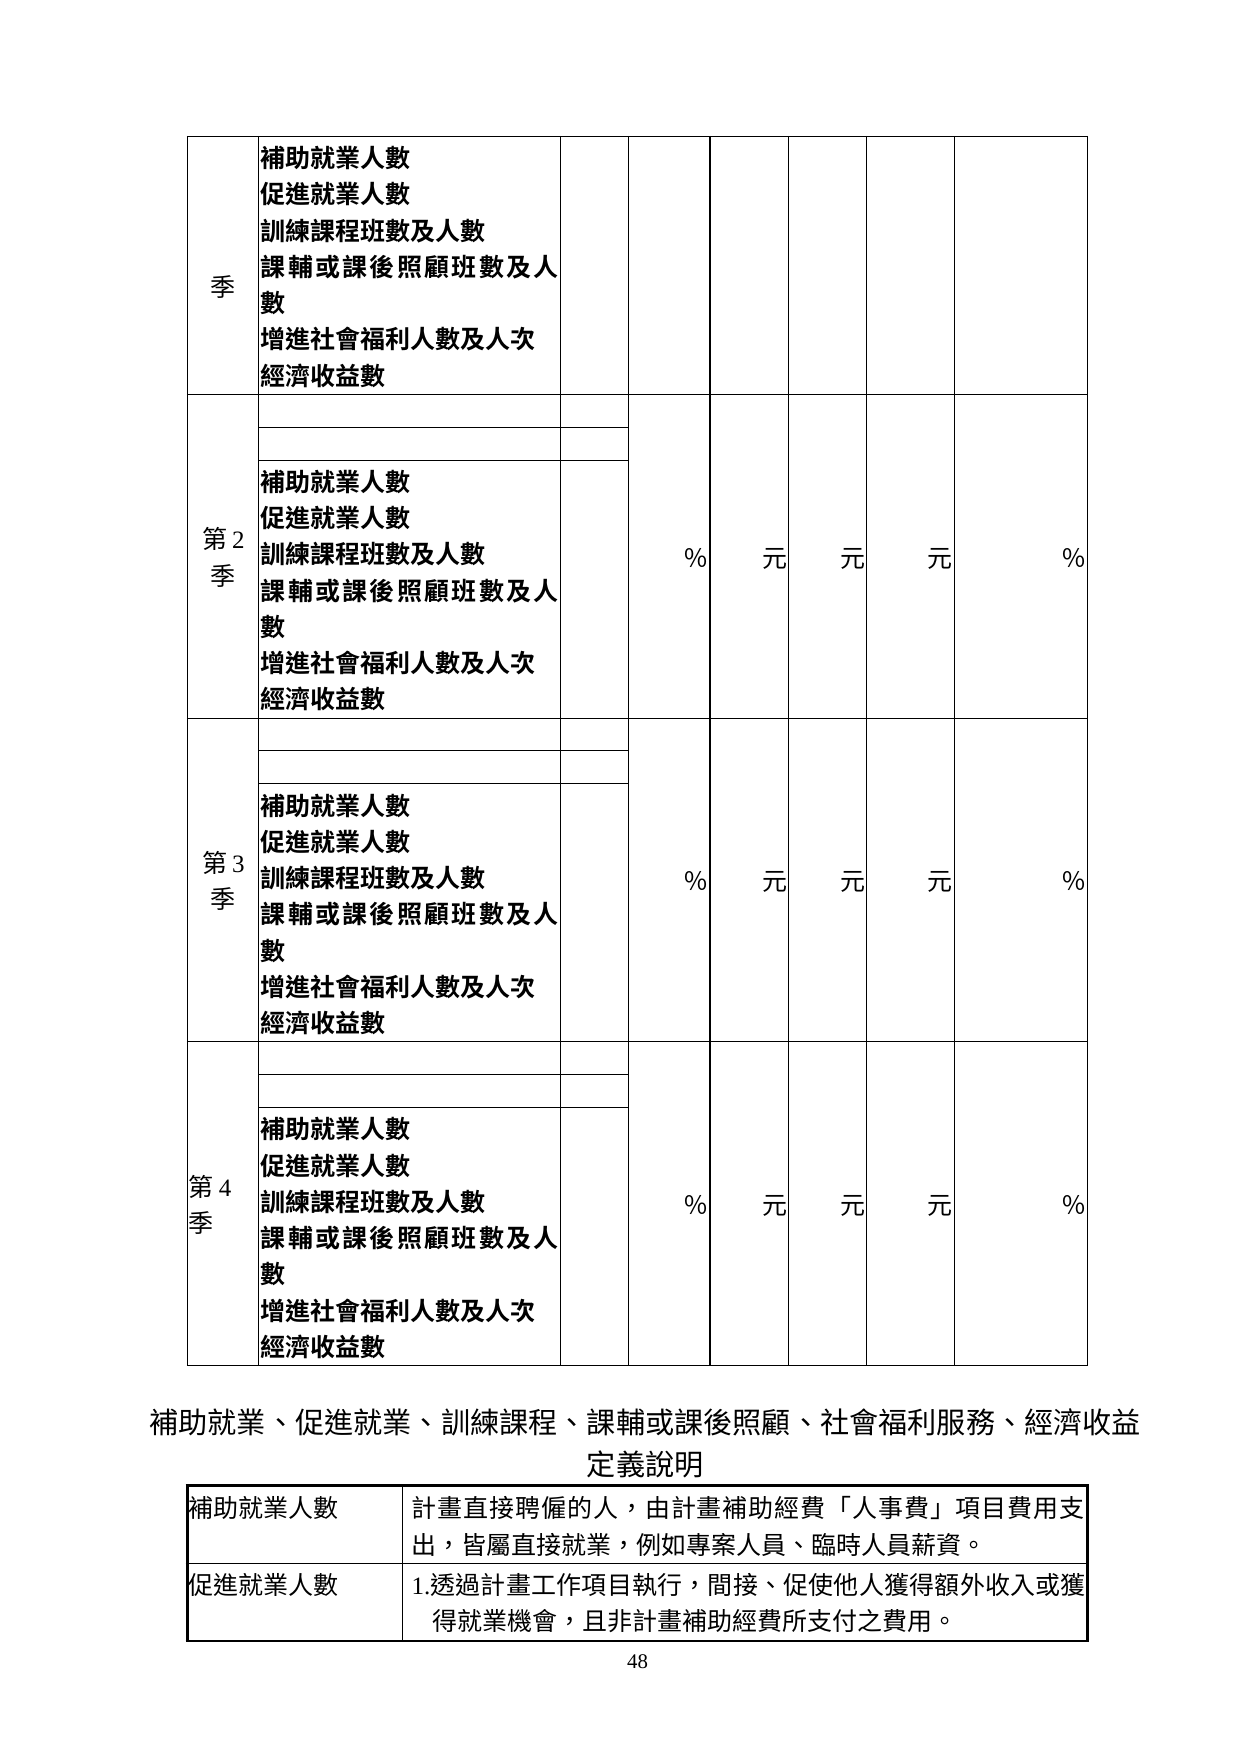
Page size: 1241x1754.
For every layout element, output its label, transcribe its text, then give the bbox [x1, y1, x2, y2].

table_header 計畫直接聘僱的人，由計畫補助經費「人事費」項目費用支出，皆屬直接就業，例如專案人員、臨時人員薪資。 [403, 1487, 1086, 1563]
text 定義說明 [143, 1442, 1147, 1484]
table_cell ％ [955, 1042, 1087, 1365]
table_cell [259, 1075, 560, 1107]
table_cell [259, 395, 560, 427]
table_cell 1.透過計畫工作項目執行，間接、促使他人獲得額外收入或獲得就業機會，且非計畫補助經費所支付之費用。 [403, 1564, 1086, 1639]
table_cell [561, 137, 628, 394]
table_cell 元 [789, 395, 866, 717]
table_cell [629, 137, 709, 394]
table_cell 第2季 [188, 395, 258, 717]
table_cell [561, 1108, 628, 1365]
table_cell 元 [711, 395, 788, 717]
table_cell [259, 1042, 560, 1074]
table_cell 補助就業人數 促進就業人數 訓練課程班數及人數 課輔或課後照顧班數及人數 增進社會福利人數及人次 經濟收益數 [259, 784, 560, 1041]
table_header 補助就業人數 [189, 1487, 402, 1563]
table_cell [867, 137, 954, 394]
table_cell [561, 719, 628, 750]
table_cell 元 [789, 1042, 866, 1365]
text 補助就業、促進就業、訓練課程、課輔或課後照顧、社會福利服務、經濟收益 [143, 1399, 1147, 1442]
table_cell [259, 719, 560, 750]
table_cell 元 [711, 719, 788, 1041]
table_cell [789, 137, 866, 394]
table_cell [711, 137, 788, 394]
table_cell 元 [867, 395, 954, 717]
table_cell 元 [711, 1042, 788, 1365]
table_cell 補助就業人數 促進就業人數 訓練課程班數及人數 課輔或課後照顧班數及人數 增進社會福利人數及人次 經濟收益數 [259, 1108, 560, 1365]
table_cell [259, 428, 560, 459]
table_cell ％ [629, 719, 709, 1041]
table_cell 元 [867, 1042, 954, 1365]
table_cell 第3季 [188, 719, 258, 1041]
table_cell ％ [955, 395, 1087, 717]
table_cell [561, 784, 628, 1041]
table_cell [561, 751, 628, 783]
table_cell [561, 428, 628, 459]
table_cell [955, 137, 1087, 394]
table_cell 補助就業人數 促進就業人數 訓練課程班數及人數 課輔或課後照顧班數及人數 增進社會福利人數及人次 經濟收益數 [259, 461, 560, 717]
table_cell [561, 1075, 628, 1107]
table_cell 促進就業人數 [189, 1564, 402, 1639]
table_cell ％ [629, 1042, 709, 1365]
table_cell 補助就業人數 促進就業人數 訓練課程班數及人數 課輔或課後照顧班數及人數 增進社會福利人數及人次 經濟收益數 [259, 137, 560, 394]
table_cell 第4季 [188, 1042, 258, 1365]
table_cell [259, 751, 560, 783]
table_cell [561, 461, 628, 717]
table_cell 元 [867, 719, 954, 1041]
table_cell ％ [955, 719, 1087, 1041]
table_cell 元 [789, 719, 866, 1041]
table_cell [561, 1042, 628, 1074]
table_cell [561, 395, 628, 427]
table_cell 季 [188, 137, 258, 394]
table_cell ％ [629, 395, 709, 717]
